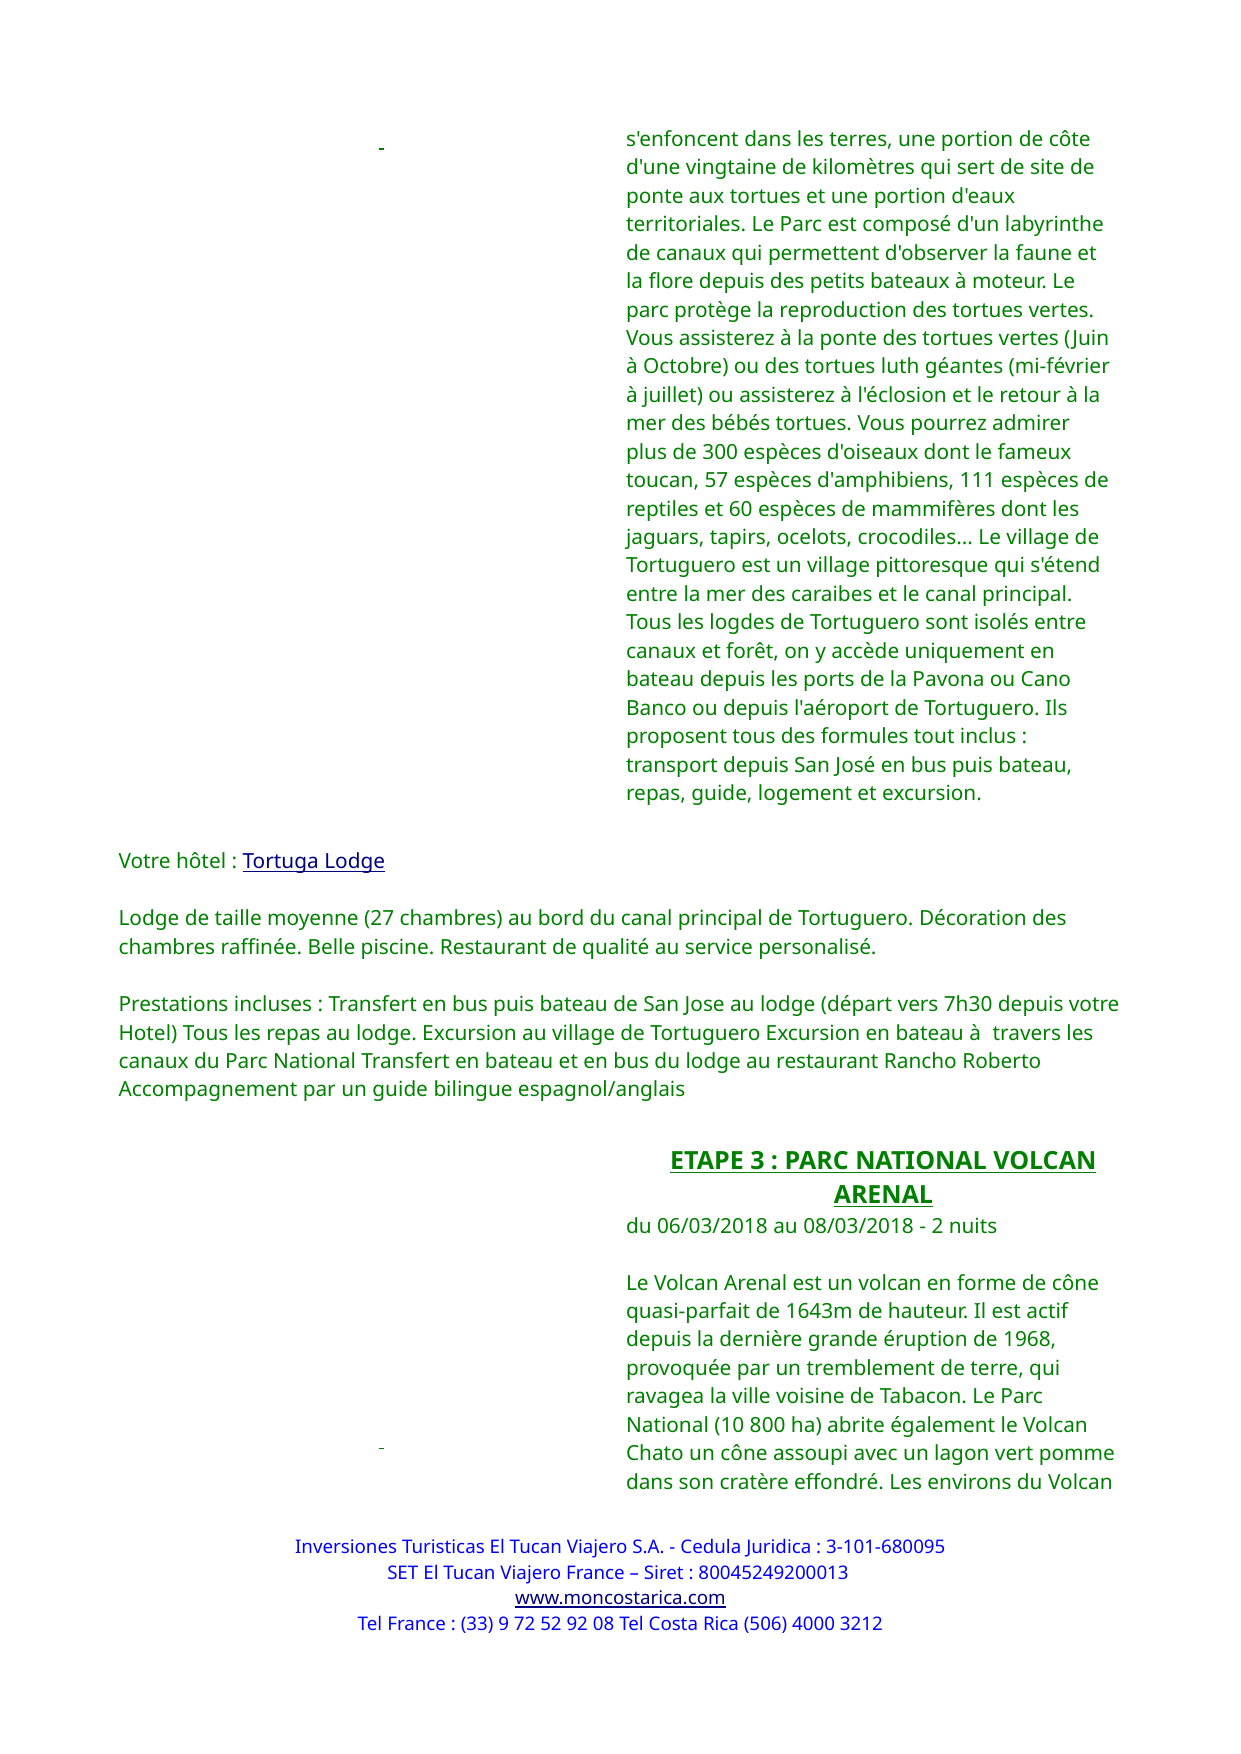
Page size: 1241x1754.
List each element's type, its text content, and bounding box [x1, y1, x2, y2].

table_header [118, 118, 620, 812]
table_header ETAPE 3 : PARC NATIONAL VOLCAN ARENAL du 06/03/2018 au 08/03/2018 - 2 nuits Le Volcan Arenal est un volcan en forme de cône quasi-parfait de 1643m de hauteur. Il est actif depuis la dernière grande éruption de 1968, provoquée par un tremblement de terre, qui ravagea la ville voisine de Tabacon. Le Parc National (10 800 ha) abrite également le Volcan Chato un cône assoupi avec un lagon vert pomme dans son cratère effondré. Les environs du Volcan [620, 1137, 1122, 1501]
table_header [118, 1137, 620, 1501]
text Prestations incluses : Transfert en bus puis bateau de San Jose au lodge (départ vers 7h30 depuis votre Hotel) Tous les repas au lodge. Excursion au village de Tortuguero Excursion en bateau à travers les canaux du Parc National Transfert en bateau et en bus du lodge au restaurant Rancho Roberto Accompagnement par un guide bilingue espagnol/anglais [118, 989, 1122, 1103]
table_header ETAPE 2 : PARC NATIONAL TORTUGUERO du 04/03/2018 au 06/03/2018 - 2 nuits Le Parc National de Tortuguero, situé le long de la côte caribéenne nord et d'une superficie de 19 000 hectares, comprend des marécages qui s'enfoncent dans les terres, une portion de côte d'une vingtaine de kilomètres qui sert de site de ponte aux tortues et une portion d'eaux territoriales. Le Parc est composé d'un labyrinthe de canaux qui permettent d'observer la faune et la flore depuis des petits bateaux à moteur. Le parc protège la reproduction des tortues vertes. Vous assisterez à la ponte des tortues vertes (Juin à Octobre) ou des tortues luth géantes (mi-février à juillet) ou assisterez à l'éclosion et le retour à la mer des bébés tortues. Vous pourrez admirer plus de 300 espèces d'oiseaux dont le fameux toucan, 57 espèces d'amphibiens, 111 espèces de reptiles et 60 espèces de mammifères dont les jaguars, tapirs, ocelots, crocodiles... Le village de Tortuguero est un village pittoresque qui s'étend entre la mer des caraibes et le canal principal. Tous les logdes de Tortuguero sont isolés entre canaux et forêt, on y accède uniquement en bateau depuis les ports de la Pavona ou Cano Banco ou depuis l'aéroport de Tortuguero. Ils proposent tous des formules tout inclus : transport depuis San José en bus puis bateau, repas, guide, logement et excursion. [620, 118, 1122, 812]
text Votre hôtel : Tortuga Lodge [118, 846, 1122, 875]
text Lodge de taille moyenne (27 chambres) au bord du canal principal de Tortuguero. Décoration des chambres raffinée. Belle piscine. Restaurant de qualité au service personalisé. [118, 903, 1122, 960]
